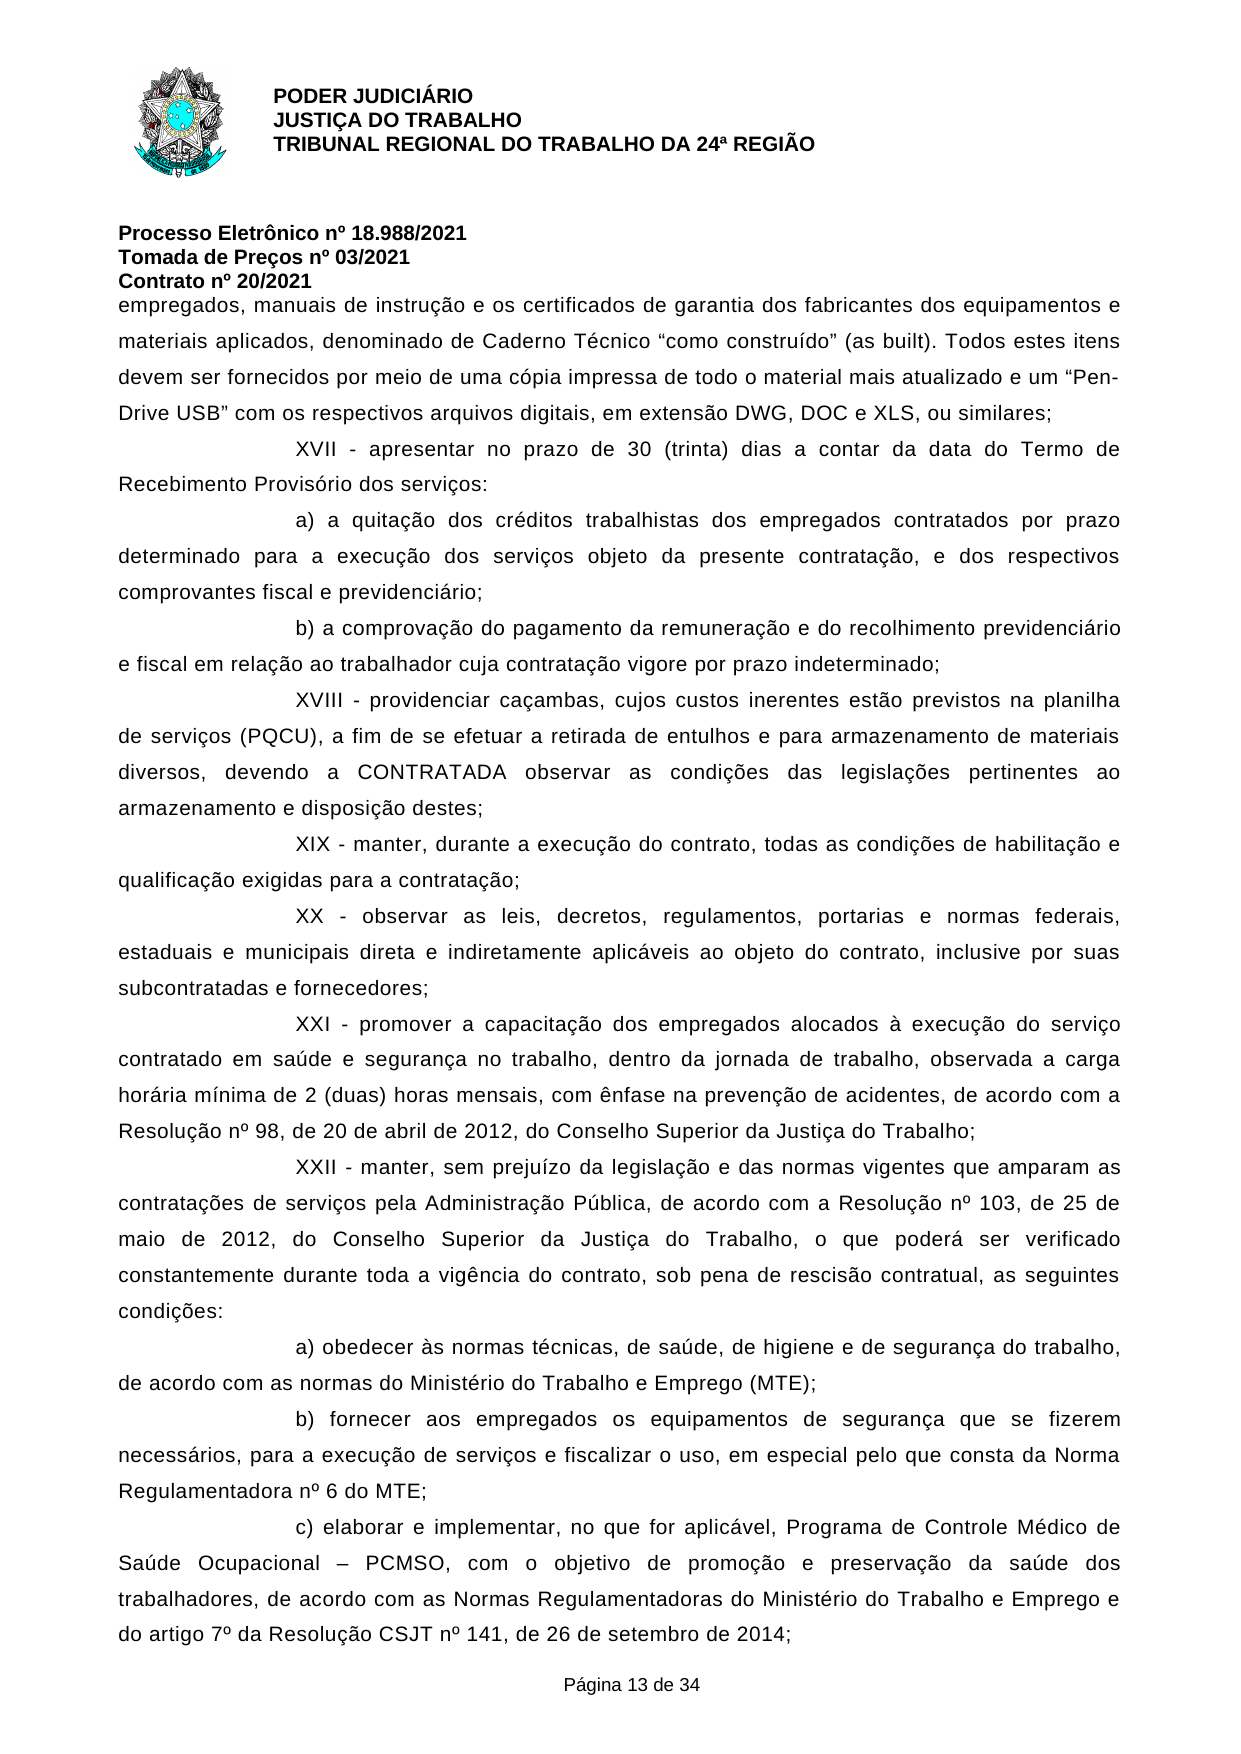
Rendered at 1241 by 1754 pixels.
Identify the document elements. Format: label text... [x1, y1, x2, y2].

text XXII - manter, sem prejuízo da legislação e das normas vigentes que amparam as contratações de serviços pela Administração Pública, de acordo com a Resolução nº 103, de 25 de maio de 2012, do Conselho Superior da Justiça do Trabalho, o que poderá ser verificado constantemente durante toda a vigência do contrato, sob pena de rescisão contratual, as seguintes condições: [118, 1155, 1122, 1323]
text XVIII - providenciar caçambas, cujos custos inerentes estão previstos na planilha de serviços (PQCU), a fim de se efetuar a retirada de entulhos e para armazenamento de materiais diversos, devendo a CONTRATADA observar as condições das legislações pertinentes ao armazenamento e disposição destes; [118, 688, 1122, 820]
picture [133, 66, 228, 178]
text XVII - apresentar no prazo de 30 (trinta) dias a contar da data do Termo de Recebimento Provisório dos serviços: [118, 436, 1122, 496]
text XIX - manter, durante a execução do contrato, todas as condições de habilitação e qualificação exigidas para a contratação; [118, 832, 1122, 892]
text a) obedecer às normas técnicas, de saúde, de higiene e de segurança do trabalho, de acordo com as normas do Ministério do Trabalho e Emprego (MTE); [118, 1335, 1122, 1395]
text XXI - promover a capacitação dos empregados alocados à execução do serviço contratado em saúde e segurança no trabalho, dentro da jornada de trabalho, observada a carga horária mínima de 2 (duas) horas mensais, com ênfase na prevenção de acidentes, de acordo com a Resolução nº 98, de 20 de abril de 2012, do Conselho Superior da Justiça do Trabalho; [118, 1011, 1122, 1143]
text c) elaborar e implementar, no que for aplicável, Programa de Controle Médico de Saúde Ocupacional – PCMSO, com o objetivo de promoção e preservação da saúde dos trabalhadores, de acordo com as Normas Regulamentadoras do Ministério do Trabalho e Emprego e do artigo 7º da Resolução CSJT nº 141, de 26 de setembro de 2014; [118, 1514, 1122, 1646]
text empregados, manuais de instrução e os certificados de garantia dos fabricantes dos equipamentos e materiais aplicados, denominado de Caderno Técnico “como construído” (as built). Todos estes itens devem ser fornecidos por meio de uma cópia impressa de todo o material mais atualizado e um “Pen-Drive USB” com os respectivos arquivos digitais, em extensão DWG, DOC e XLS, ou similares; [118, 293, 1122, 424]
text b) a comprovação do pagamento da remuneração e do recolhimento previdenciário e fiscal em relação ao trabalhador cuja contratação vigore por prazo indeterminado; [118, 616, 1122, 676]
text XX - observar as leis, decretos, regulamentos, portarias e normas federais, estaduais e municipais direta e indiretamente aplicáveis ao objeto do contrato, inclusive por suas subcontratadas e fornecedores; [118, 903, 1122, 999]
text b) fornecer aos empregados os equipamentos de segurança que se fizerem necessários, para a execução de serviços e fiscalizar o uso, em especial pelo que consta da Norma Regulamentadora nº 6 do MTE; [118, 1407, 1122, 1502]
text a) a quitação dos créditos trabalhistas dos empregados contratados por prazo determinado para a execução dos serviços objeto da presente contratação, e dos respectivos comprovantes fiscal e previdenciário; [118, 508, 1122, 604]
